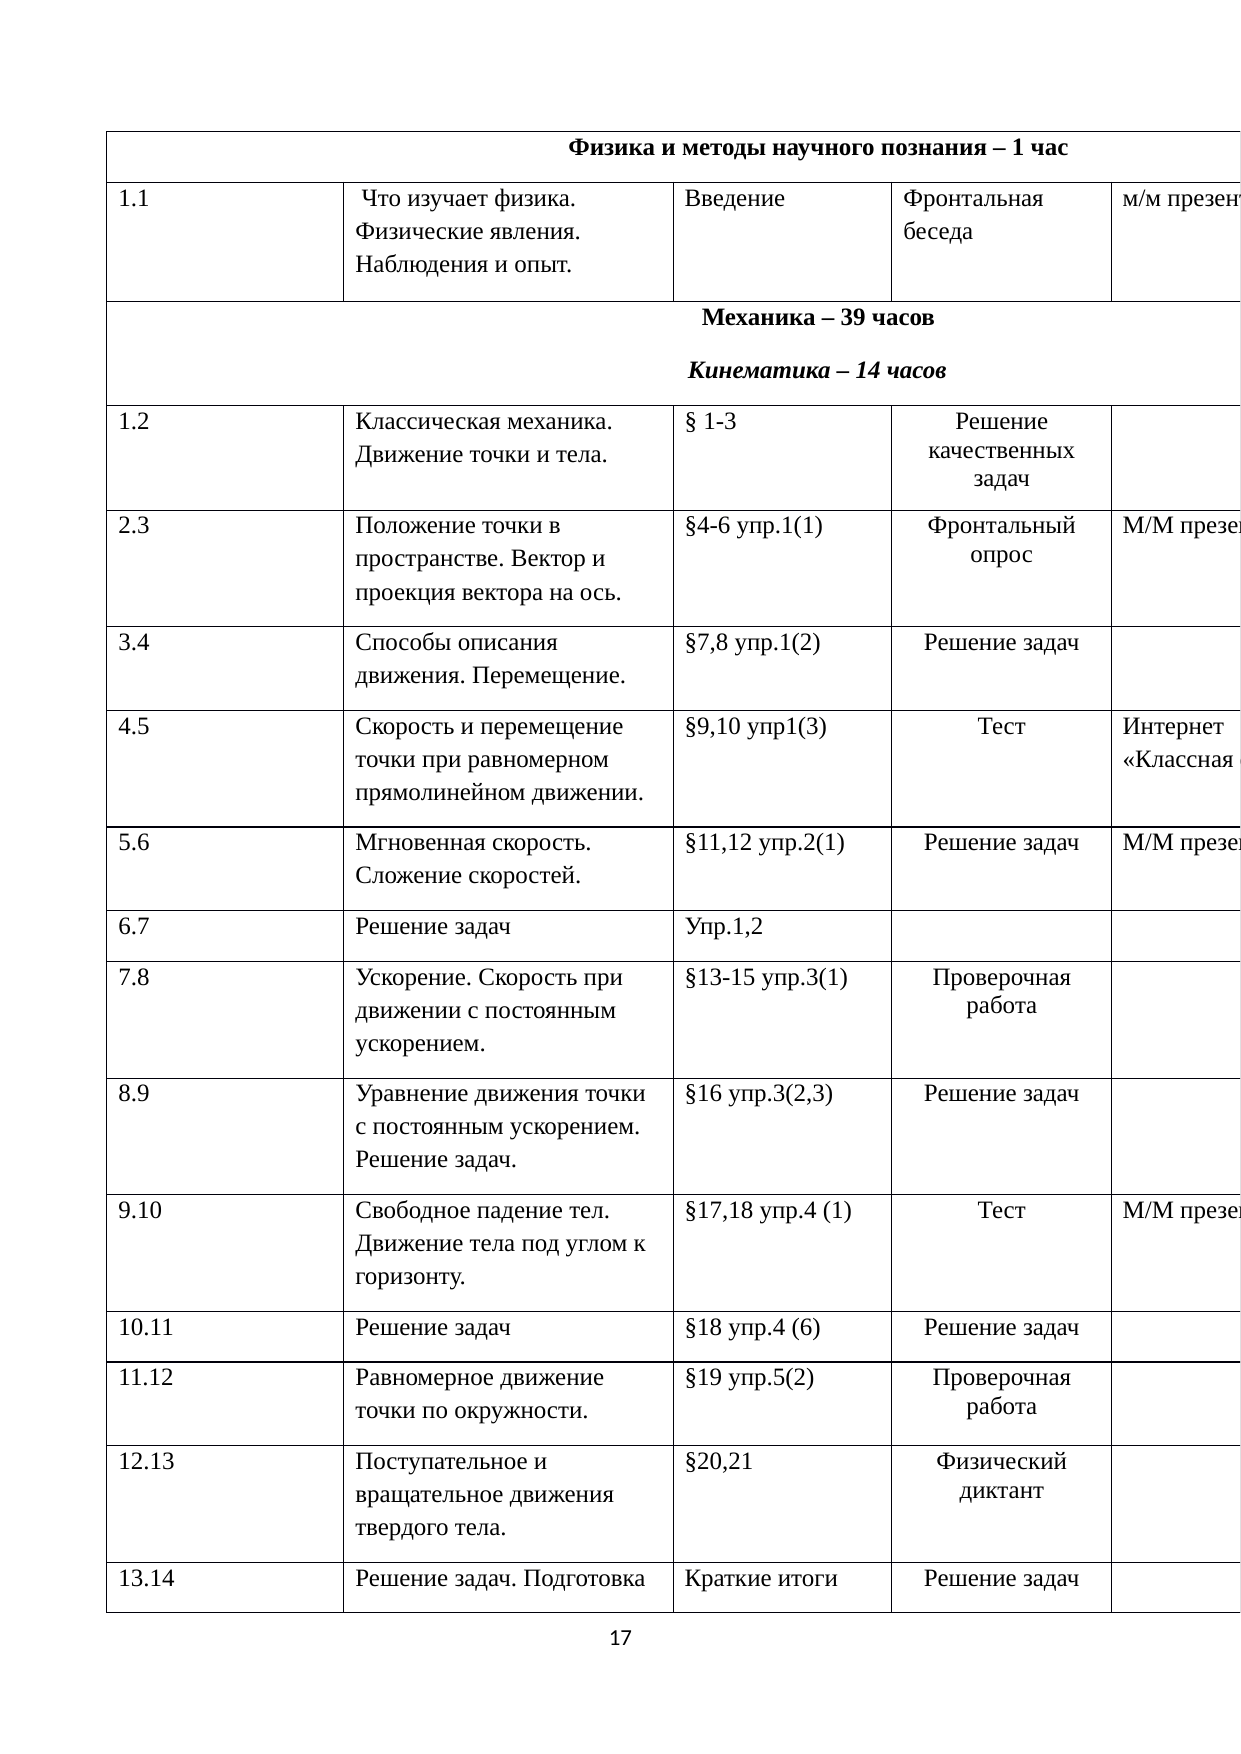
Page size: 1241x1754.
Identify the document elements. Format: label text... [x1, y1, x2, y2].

table_cell Что изучает физика. Физические явления. Наблюдения и опыт. [344, 183, 673, 301]
table_cell М/М презентация [1112, 511, 1240, 626]
table_cell [1112, 1446, 1240, 1562]
table_cell М/М презентация [1112, 828, 1240, 910]
table_cell Физика и методы научного познания – 1 час [107, 132, 1240, 182]
table_cell Решение задач [892, 828, 1111, 910]
table_cell Поступательное и вращательное движения твердого тела. [344, 1446, 673, 1562]
table_cell [1112, 406, 1240, 509]
table_cell Интернет сайт «Классная физика» [1112, 711, 1240, 826]
table_cell Равномерное движение точки по окружности. [344, 1363, 673, 1445]
table_cell Решение задач. Подготовка [344, 1563, 673, 1612]
table_cell 2.3 [107, 511, 343, 626]
table_cell 6.7 [107, 911, 343, 961]
table_cell Решение задач [344, 1312, 673, 1361]
table_cell §19 упр.5(2) [674, 1363, 891, 1445]
table_cell § 1-3 [674, 406, 891, 509]
table_cell Решение качественных задач [892, 406, 1111, 509]
table_cell 3.4 [107, 627, 343, 710]
table_cell Проверочная работа [892, 1363, 1111, 1445]
table_cell [1112, 1312, 1240, 1361]
table_cell §18 упр.4 (6) [674, 1312, 891, 1361]
table_cell §17,18 упр.4 (1) [674, 1195, 891, 1311]
table_cell §20,21 [674, 1446, 891, 1562]
table_cell §7,8 упр.1(2) [674, 627, 891, 710]
table_cell м/м презентация [1112, 183, 1240, 301]
table_cell Мгновенная скорость. Сложение скоростей. [344, 828, 673, 910]
table_cell Решение задач [892, 1563, 1111, 1612]
table_cell §9,10 упр1(3) [674, 711, 891, 826]
table_cell Механика – 39 часов Кинематика – 14 часов [107, 302, 1240, 405]
table_cell Способы описания движения. Перемещение. [344, 627, 673, 710]
table_cell §4-6 упр.1(1) [674, 511, 891, 626]
table_cell Классическая механика. Движение точки и тела. [344, 406, 673, 509]
table_cell 1.2 [107, 406, 343, 509]
table_cell §16 упр.3(2,3) [674, 1079, 891, 1194]
table_cell 1.1 [107, 183, 343, 301]
table_cell Свободное падение тел. Движение тела под углом к горизонту. [344, 1195, 673, 1311]
table_cell 5.6 [107, 828, 343, 910]
table_cell [1112, 962, 1240, 1077]
table_cell Решение задач [892, 1079, 1111, 1194]
table_cell Физический диктант [892, 1446, 1111, 1562]
table_cell [1112, 1363, 1240, 1445]
table_cell §11,12 упр.2(1) [674, 828, 891, 910]
table_cell Упр.1,2 [674, 911, 891, 961]
table_cell [892, 911, 1111, 961]
table_cell Тест [892, 1195, 1111, 1311]
table_cell 11.12 [107, 1363, 343, 1445]
table_cell [1112, 1079, 1240, 1194]
table_cell Скорость и перемещение точки при равномерном прямолинейном движении. [344, 711, 673, 826]
table_cell 8.9 [107, 1079, 343, 1194]
table_cell 10.11 [107, 1312, 343, 1361]
table_cell 12.13 [107, 1446, 343, 1562]
table_cell М/М презентация [1112, 1195, 1240, 1311]
table_cell 4.5 [107, 711, 343, 826]
table_cell Фронтальная беседа [892, 183, 1111, 301]
table_cell Решение задач [892, 627, 1111, 710]
table_cell Фронтальный опрос [892, 511, 1111, 626]
table_cell [1112, 627, 1240, 710]
table_cell Введение [674, 183, 891, 301]
table_cell Проверочная работа [892, 962, 1111, 1077]
table_cell §13-15 упр.3(1) [674, 962, 891, 1077]
table_cell Положение точки в пространстве. Вектор и проекция вектора на ось. [344, 511, 673, 626]
table_cell Решение задач [344, 911, 673, 961]
table_cell Уравнение движения точки с постоянным ускорением. Решение задач. [344, 1079, 673, 1194]
table_cell 9.10 [107, 1195, 343, 1311]
table_cell Ускорение. Скорость при движении с постоянным ускорением. [344, 962, 673, 1077]
table_cell [1112, 911, 1240, 961]
table_cell Краткие итоги [674, 1563, 891, 1612]
table_cell [1112, 1563, 1240, 1612]
table_cell Решение задач [892, 1312, 1111, 1361]
table_cell 7.8 [107, 962, 343, 1077]
table_cell Тест [892, 711, 1111, 826]
table_cell 13.14 [107, 1563, 343, 1612]
